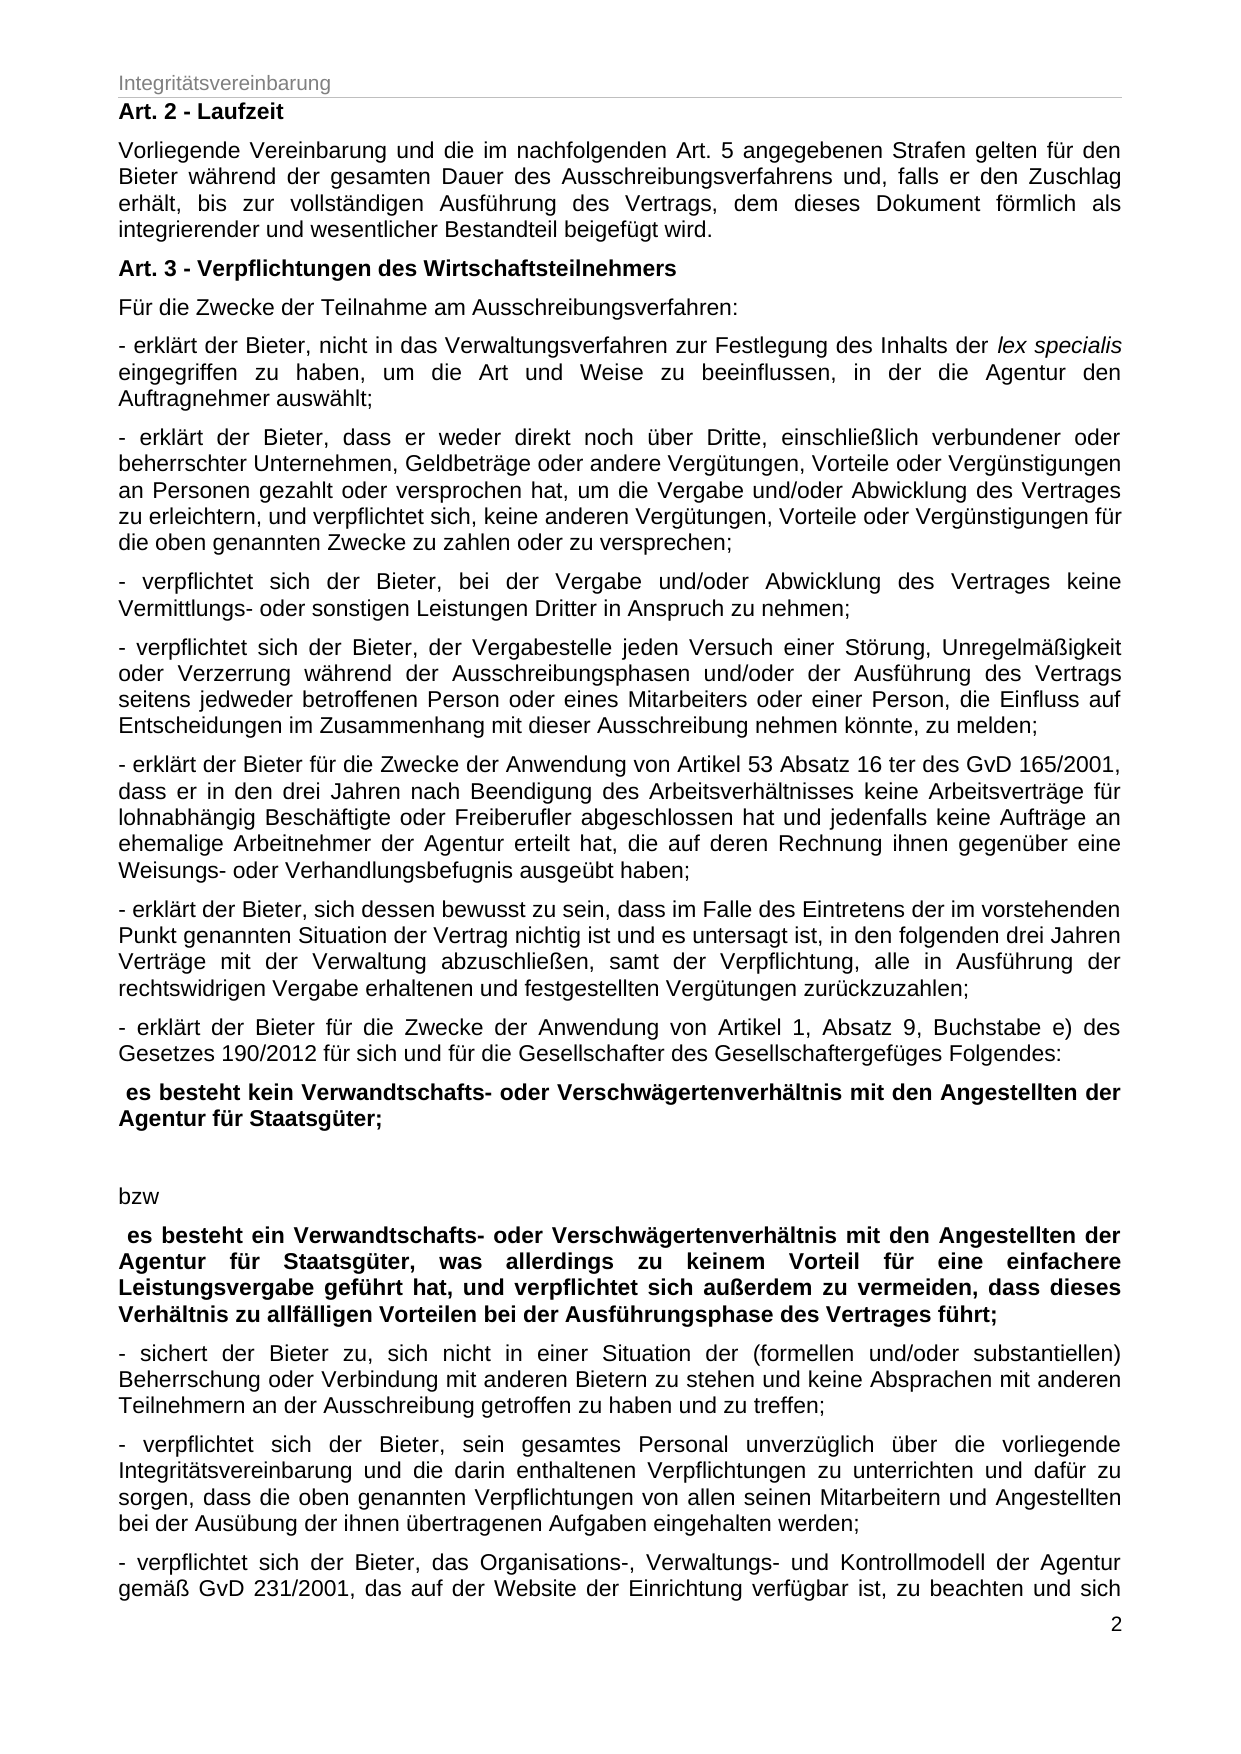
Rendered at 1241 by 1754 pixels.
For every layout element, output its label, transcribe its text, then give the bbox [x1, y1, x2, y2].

text es besteht kein Verwandtschafts- oder Verschwägertenverhältnis mit den Angestellten der Agentur für Staatsgüter; [118, 1079, 1122, 1131]
text - erklärt der Bieter, sich dessen bewusst zu sein, dass im Falle des Eintretens der im vorstehenden Punkt genannten Situation der Vertrag nichtig ist und es untersagt ist, in den folgenden drei Jahren Verträge mit der Verwaltung abzuschließen, samt der Verpflichtung, alle in Ausführung der rechtswidrigen Vergabe erhaltenen und festgestellten Vergütungen zurückzuzahlen; [118, 896, 1122, 1001]
text Für die Zwecke der Teilnahme am Ausschreibungsverfahren: [118, 293, 1122, 320]
text es besteht ein Verwandtschafts- oder Verschwägertenverhältnis mit den Angestellten der Agentur für Staatsgüter, was allerdings zu keinem Vorteil für eine einfachere Leistungsvergabe geführt hat, und verpflichtet sich außerdem zu vermeiden, dass dieses Verhältnis zu allfälligen Vorteilen bei der Ausführungsphase des Vertrages führt; [118, 1222, 1122, 1327]
text - sichert der Bieter zu, sich nicht in einer Situation der (formellen und/oder substantiellen) Beherrschung oder Verbindung mit anderen Bietern zu stehen und keine Absprachen mit anderen Teilnehmern an der Ausschreibung getroffen zu haben und zu treffen; [118, 1339, 1122, 1419]
text - erklärt der Bieter, nicht in das Verwaltungsverfahren zur Festlegung des Inhalts der lex specialis eingegriffen zu haben, um die Art und Weise zu beeinflussen, in der die Agentur den Auftragnehmer auswählt; [118, 332, 1122, 411]
text Art. 2 - Laufzeit [118, 98, 1122, 124]
text - erklärt der Bieter, dass er weder direkt noch über Dritte, einschließlich verbundener oder beherrschter Unternehmen, Geldbeträge oder andere Vergütungen, Vorteile oder Vergünstigungen an Personen gezahlt oder versprochen hat, um die Vergabe und/oder Abwicklung des Vertrages zu erleichtern, und verpflichtet sich, keine anderen Vergütungen, Vorteile oder Vergünstigungen für die oben genannten Zwecke zu zahlen oder zu versprechen; [118, 424, 1122, 556]
text - verpflichtet sich der Bieter, sein gesamtes Personal unverzüglich über die vorliegende Integritätsvereinbarung und die darin enthaltenen Verpflichtungen zu unterrichten und dafür zu sorgen, dass die oben genannten Verpflichtungen von allen seinen Mitarbeitern und Angestellten bei der Ausübung der ihnen übertragenen Aufgaben eingehalten werden; [118, 1431, 1122, 1537]
text - verpflichtet sich der Bieter, bei der Vergabe und/oder Abwicklung des Vertrages keine Vermittlungs- oder sonstigen Leistungen Dritter in Anspruch zu nehmen; [118, 568, 1122, 621]
text - verpflichtet sich der Bieter, das Organisations-, Verwaltungs- und Kontrollmodell der Agentur gemäß GvD 231/2001, das auf der Website der Einrichtung verfügbar ist, zu beachten und sich [118, 1549, 1122, 1602]
text bzw [118, 1183, 1122, 1209]
text Vorliegende Vereinbarung und die im nachfolgenden Art. 5 angegebenen Strafen gelten für den Bieter während der gesamten Dauer des Ausschreibungsverfahrens und, falls er den Zuschlag erhält, bis zur vollständigen Ausführung des Vertrags, dem dieses Dokument förmlich als integrierender und wesentlicher Bestandteil beigefügt wird. [118, 137, 1122, 242]
text - erklärt der Bieter für die Zwecke der Anwendung von Artikel 53 Absatz 16 ter des GvD 165/2001, dass er in den drei Jahren nach Beendigung des Arbeitsverhältnisses keine Arbeitsverträge für lohnabhängig Beschäftigte oder Freiberufler abgeschlossen hat und jedenfalls keine Aufträge an ehemalige Arbeitnehmer der Agentur erteilt hat, die auf deren Rechnung ihnen gegenüber eine Weisungs- oder Verhandlungsbefugnis ausgeübt haben; [118, 751, 1122, 883]
text - erklärt der Bieter für die Zwecke der Anwendung von Artikel 1, Absatz 9, Buchstabe e) des Gesetzes 190/2012 für sich und für die Gesellschafter des Gesellschaftergefüges Folgendes: [118, 1013, 1122, 1066]
text Art. 3 - Verpflichtungen des Wirtschaftsteilnehmers [118, 255, 1122, 281]
text - verpflichtet sich der Bieter, der Vergabestelle jeden Versuch einer Störung, Unregelmäßigkeit oder Verzerrung während der Ausschreibungsphasen und/oder der Ausführung des Vertrags seitens jedweder betroffenen Person oder eines Mitarbeiters oder einer Person, die Einfluss auf Entscheidungen im Zusammenhang mit dieser Ausschreibung nehmen könnte, zu melden; [118, 633, 1122, 739]
